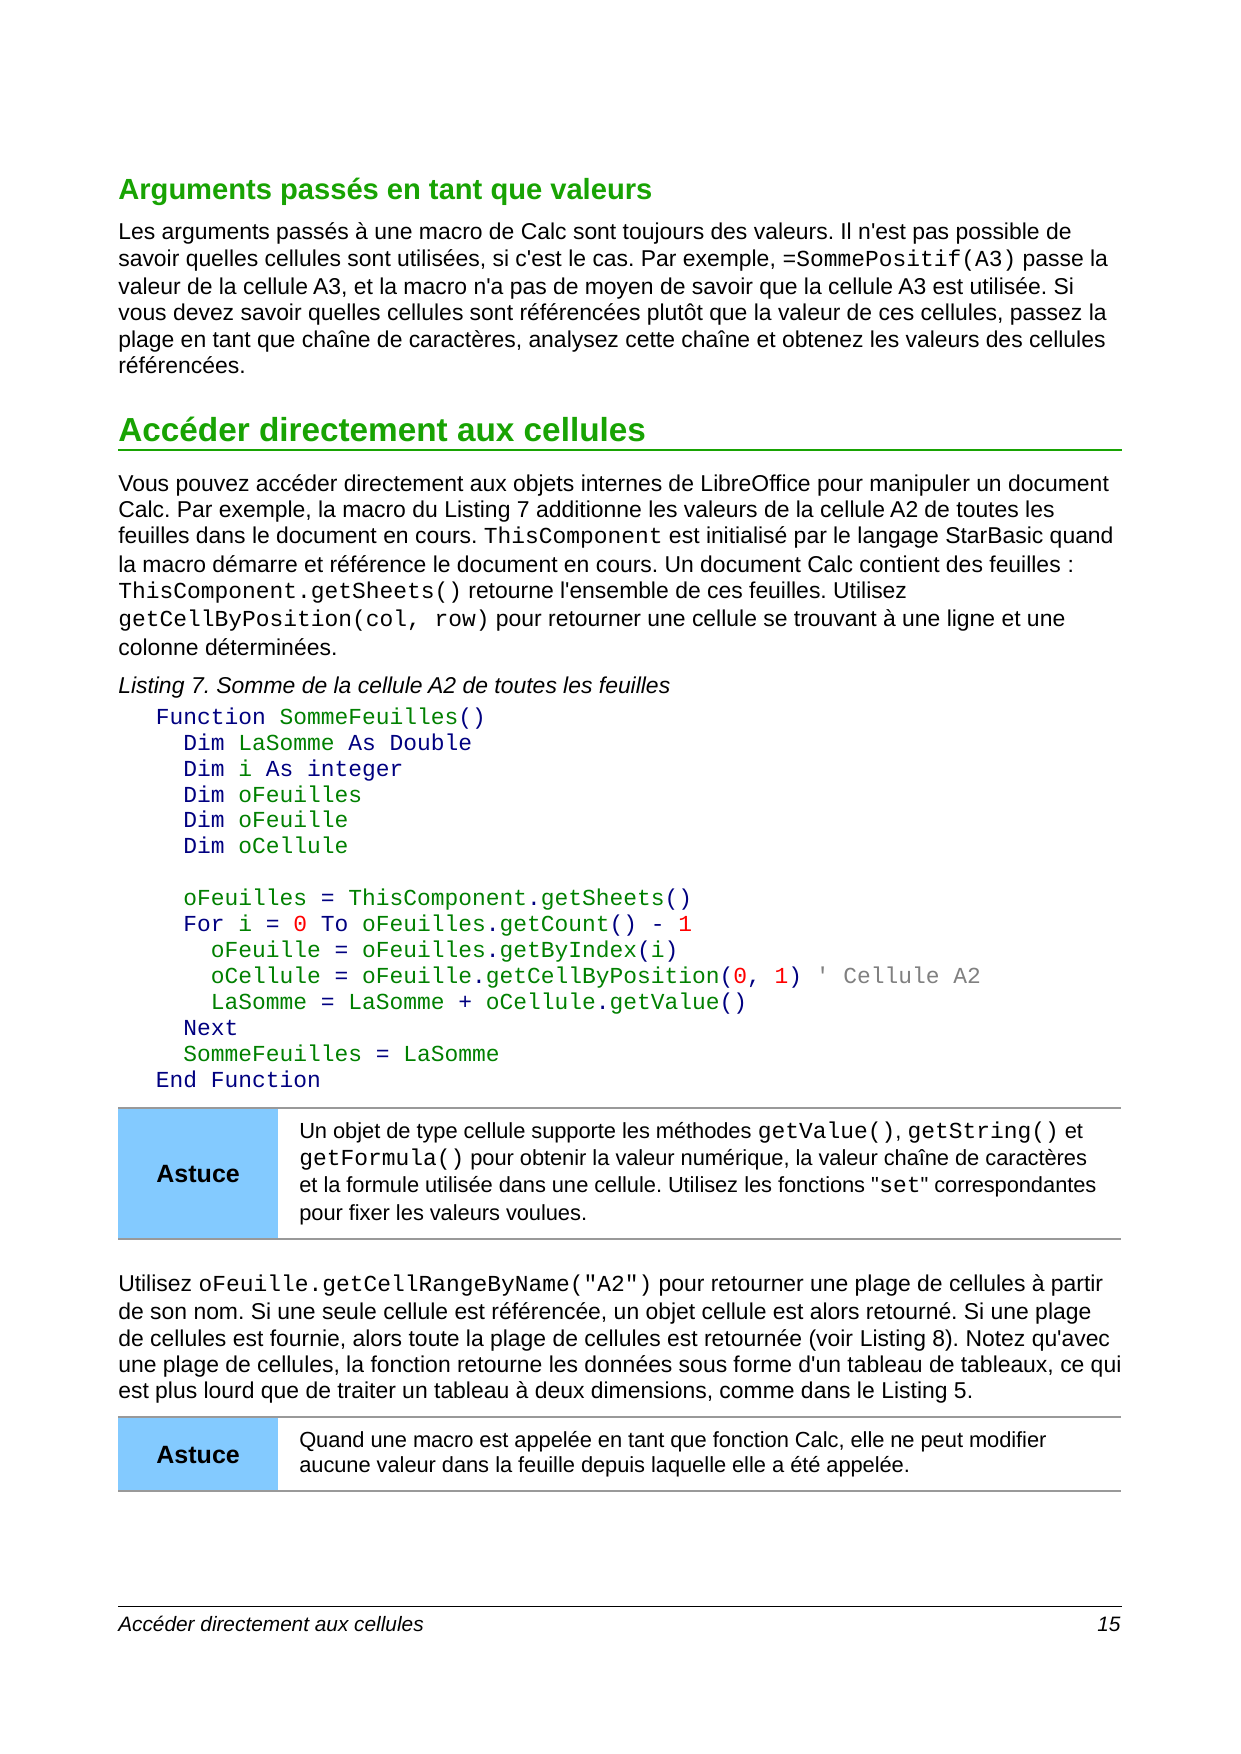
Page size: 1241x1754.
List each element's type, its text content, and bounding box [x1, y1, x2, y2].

subtitle Accéder directement aux cellules [118, 410, 1122, 449]
text Dim i As integer [156, 757, 981, 783]
subtitle Arguments passés en tant que valeurs [118, 172, 1122, 206]
text Les arguments passés à une macro de Calc sont toujours des valeurs. Il n'est pas possible de savoir quelles cellules sont utilisées, si c'est le cas. Par exemple, =SommePositif(A3) passe la valeur de la cellule A3, et la macro n'a pas de moyen de savoir que la cellule A3 est utilisée. Si vous devez savoir quelles cellules sont référencées plutôt que la valeur de ces cellules, passez la plage en tant que chaîne de caractères, analysez cette chaîne et obtenez les valeurs des cellules référencées. [118, 218, 1122, 378]
text End Function [156, 1068, 981, 1094]
text Next [156, 1016, 981, 1042]
text Dim oFeuilles [156, 783, 981, 809]
table_header Astuce [118, 1109, 278, 1238]
text oFeuilles = ThisComponent.getSheets() [156, 887, 981, 913]
text SommeFeuilles = LaSomme [156, 1042, 981, 1068]
text For i = 0 To oFeuilles.getCount() - 1 [156, 913, 981, 938]
text LaSomme = LaSomme + oCellule.getValue() [156, 990, 981, 1016]
text Dim oFeuille [156, 809, 981, 835]
text Vous pouvez accéder directement aux objets internes de LibreOffice pour manipuler un document Calc. Par exemple, la macro du Listing 7 additionne les valeurs de la cellule A2 de toutes les feuilles dans le document en cours. ThisComponent est initialisé par le langage StarBasic quand la macro démarre et référence le document en cours. Un document Calc contient des feuilles : ThisComponent.getSheets() retourne l'ensemble de ces feuilles. Utilisez getCellByPosition(col, row) pour retourner une cellule se trouvant à une ligne et une colonne déterminées. [118, 469, 1122, 660]
text oCellule = oFeuille.getCellByPosition(0, 1) ' Cellule A2 [156, 964, 981, 990]
table_header Quand une macro est appelée en tant que fonction Calc, elle ne peut modifier aucune valeur dans la feuille depuis laquelle elle a été appelée. [278, 1418, 1121, 1490]
text Listing 7. Somme de la cellule A2 de toutes les feuilles [118, 672, 981, 699]
text oFeuille = oFeuilles.getByIndex(i) [156, 938, 981, 964]
text Function SommeFeuilles() [156, 705, 981, 731]
text Dim oCellule [156, 835, 981, 861]
text Utilisez oFeuille.getCellRangeByName("A2") pour retourner une plage de cellules à partir de son nom. Si une seule cellule est référencée, un objet cellule est alors retourné. Si une plage de cellules est fournie, alors toute la plage de cellules est retournée (voir Listing 8). Notez qu'avec une plage de cellules, la fonction retourne les données sous forme d'un tableau de tableaux, ce qui est plus lourd que de traiter un tableau à deux dimensions, comme dans le Listing 5. [118, 1270, 1122, 1403]
text Dim LaSomme As Double [156, 731, 981, 757]
table_header Astuce [118, 1418, 278, 1490]
table_header Un objet de type cellule supporte les méthodes getValue(), getString() et getFormula() pour obtenir la valeur numérique, la valeur chaîne de caractères et la formule utilisée dans une cellule. Utilisez les fonctions "set" correspondantes pour fixer les valeurs voulues. [278, 1109, 1121, 1238]
